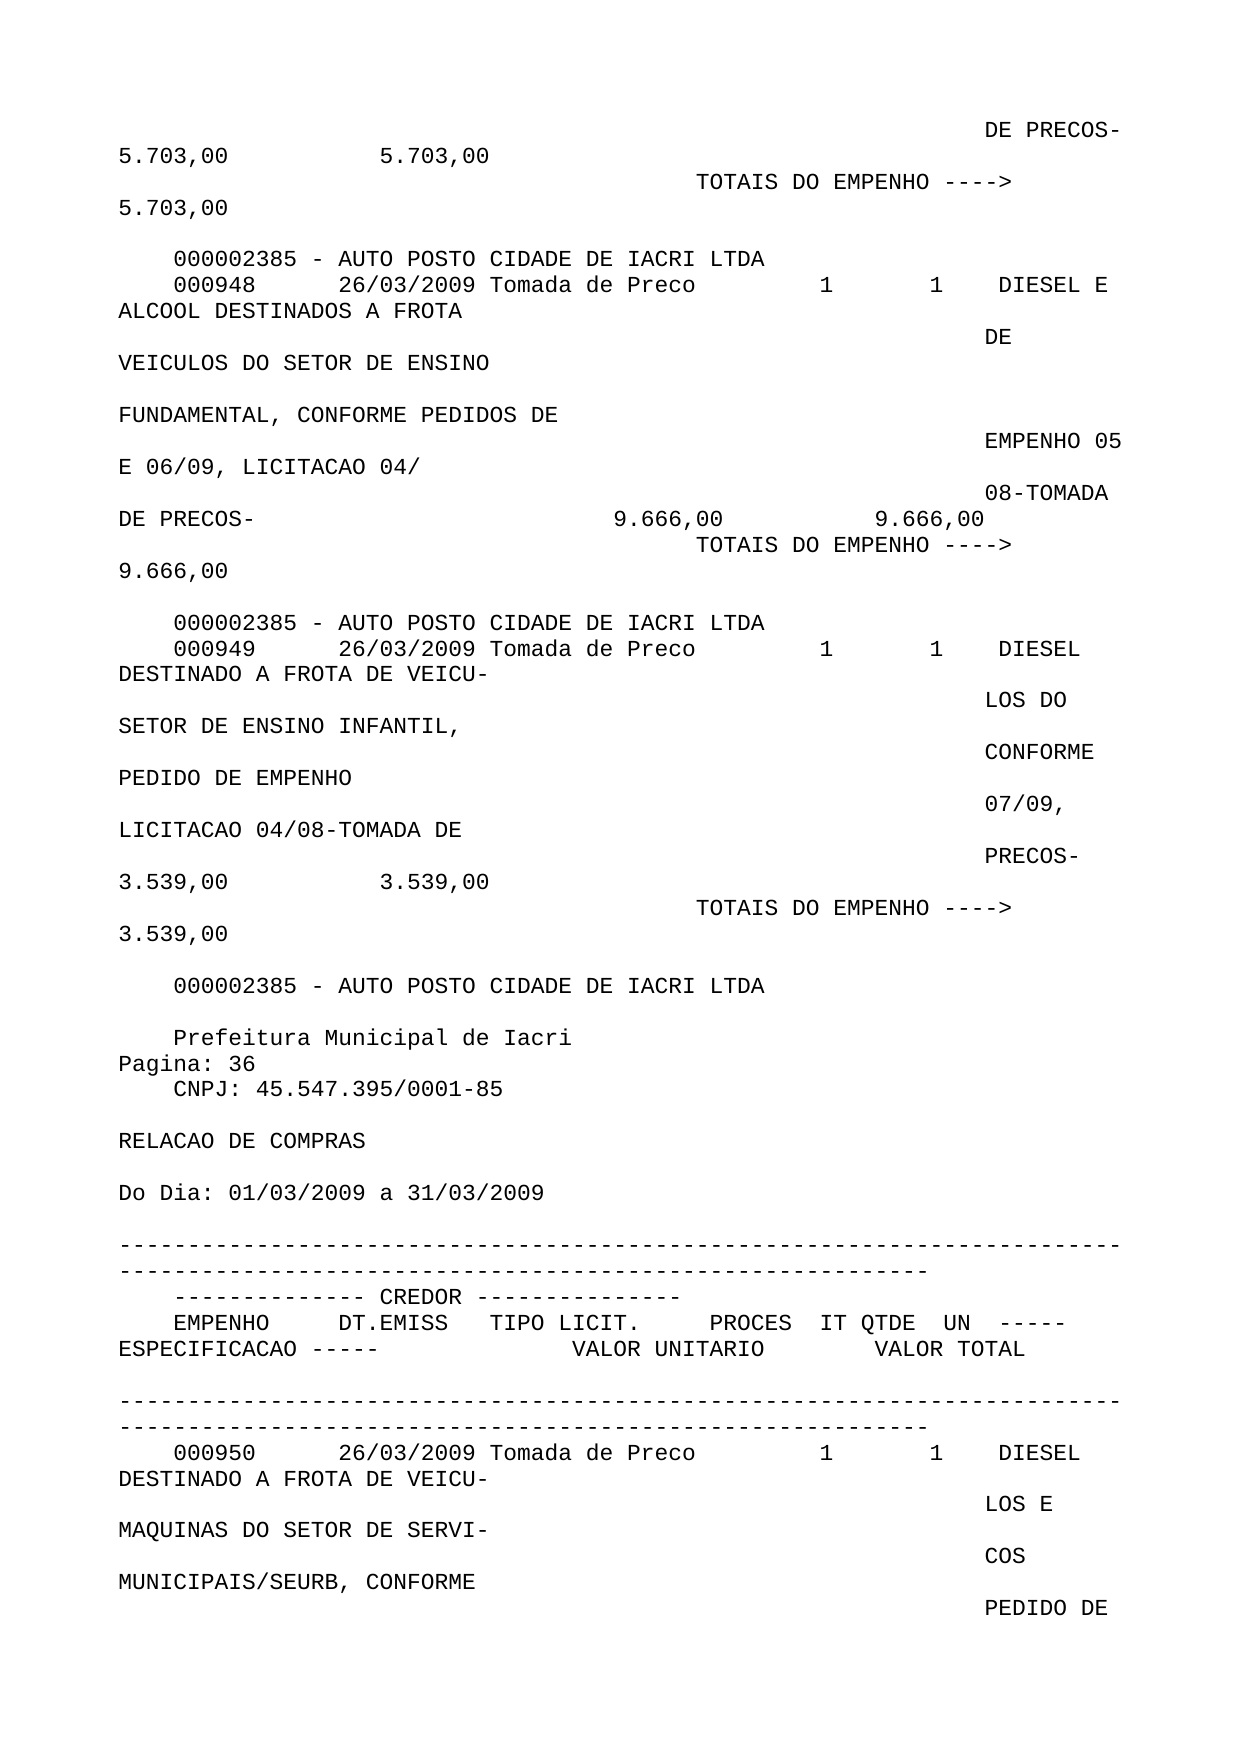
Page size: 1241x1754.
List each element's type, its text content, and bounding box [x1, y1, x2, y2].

text Prefeitura Municipal de Iacri Pagina: 36 [118, 1026, 1122, 1078]
text CONFORME PEDIDO DE EMPENHO [118, 741, 1122, 792]
text PRECOS- 3.539,00 3.539,00 [118, 844, 1122, 896]
text ------------------------------------------------------------------------------------------------------------------------------------ [118, 1363, 1122, 1441]
text 000002385 - AUTO POSTO CIDADE DE IACRI LTDA [118, 974, 1122, 1000]
text RELACAO DE COMPRAS [118, 1104, 1122, 1156]
text FUNDAMENTAL, CONFORME PEDIDOS DE [118, 377, 1122, 429]
text TOTAIS DO EMPENHO ----> 3.539,00 [118, 896, 1122, 948]
text TOTAIS DO EMPENHO ----> 5.703,00 [118, 170, 1122, 222]
text COS MUNICIPAIS/SEURB, CONFORME [118, 1545, 1122, 1597]
text CNPJ: 45.547.395/0001-85 [118, 1078, 1122, 1104]
text 000002385 - AUTO POSTO CIDADE DE IACRI LTDA [118, 611, 1122, 637]
text -------------- CREDOR --------------- [118, 1285, 1122, 1311]
text DE PRECOS- 5.703,00 5.703,00 [118, 118, 1122, 170]
text 07/09, LICITACAO 04/08-TOMADA DE [118, 792, 1122, 844]
text ------------------------------------------------------------------------------------------------------------------------------------ [118, 1207, 1122, 1285]
text DE VEICULOS DO SETOR DE ENSINO [118, 326, 1122, 377]
text PEDIDO DE [118, 1597, 1122, 1622]
text 000002385 - AUTO POSTO CIDADE DE IACRI LTDA [118, 248, 1122, 274]
text 000949 26/03/2009 Tomada de Preco 1 1 DIESEL DESTINADO A FROTA DE VEICU- [118, 637, 1122, 689]
text 08-TOMADA DE PRECOS- 9.666,00 9.666,00 [118, 481, 1122, 533]
text EMPENHO 05 E 06/09, LICITACAO 04/ [118, 429, 1122, 481]
text TOTAIS DO EMPENHO ----> 9.666,00 [118, 533, 1122, 585]
text Do Dia: 01/03/2009 a 31/03/2009 [118, 1156, 1122, 1207]
text 000950 26/03/2009 Tomada de Preco 1 1 DIESEL DESTINADO A FROTA DE VEICU- [118, 1441, 1122, 1493]
text LOS E MAQUINAS DO SETOR DE SERVI- [118, 1493, 1122, 1545]
text LOS DO SETOR DE ENSINO INFANTIL, [118, 689, 1122, 741]
text 000948 26/03/2009 Tomada de Preco 1 1 DIESEL E ALCOOL DESTINADOS A FROTA [118, 274, 1122, 326]
text EMPENHO DT.EMISS TIPO LICIT. PROCES IT QTDE UN ----- ESPECIFICACAO ----- VALOR UNITARIO VALOR TOTAL [118, 1311, 1122, 1363]
